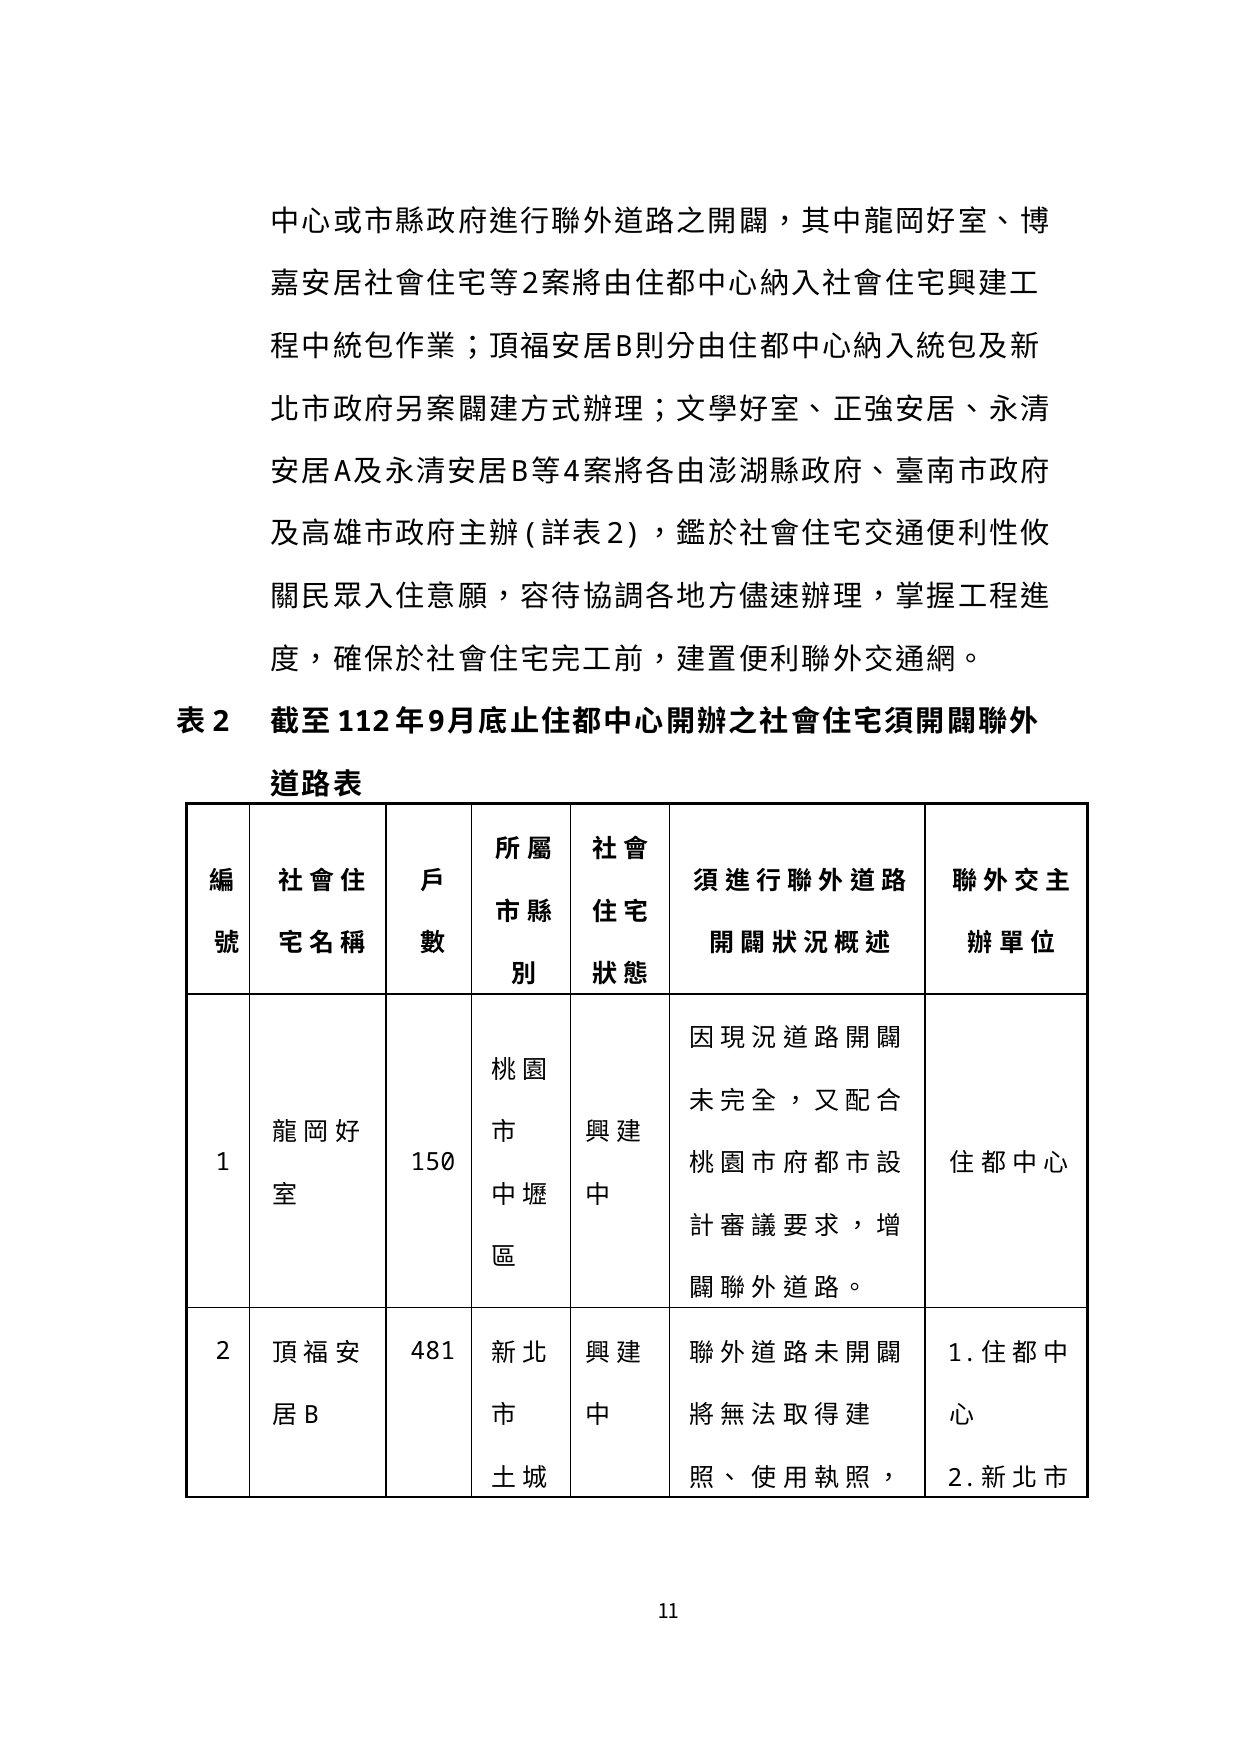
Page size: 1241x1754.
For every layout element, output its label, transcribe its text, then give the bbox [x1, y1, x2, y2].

table_header 所屬市縣別 [472, 805, 570, 993]
table_cell 2 [188, 1308, 249, 1496]
table_cell 因現況道路開闢未完全，又配合桃園市府都市設計審議要求，增闢聯外道路。 [670, 995, 924, 1307]
table_header 社會住宅名稱 [250, 805, 385, 993]
table_cell 頂福安居B [250, 1308, 385, 1496]
table_cell 481 [387, 1308, 471, 1496]
table_header 戶數 [387, 805, 471, 993]
table_cell 興建中 [571, 995, 669, 1307]
table_cell 1 [188, 995, 249, 1307]
table_cell 聯外道路未開闢將無法取得建照、使用執照， [670, 1308, 924, 1496]
table_cell 桃園市 中壢區 [472, 995, 570, 1307]
table_header 須進行聯外道路開闢狀況概述 [670, 805, 924, 993]
table_header 社會住宅狀態 [571, 805, 669, 993]
table_cell 興建中 [571, 1308, 669, 1496]
table_cell 1.住都中心 2.新北市 [926, 1308, 1086, 1496]
table_cell 住都中心 [926, 995, 1086, 1307]
table_cell 龍岡好室 [250, 995, 385, 1307]
table_header 編號 [188, 805, 249, 993]
table_header 聯外交主辦單位 [926, 805, 1086, 993]
table_cell 新北市 土城 [472, 1308, 570, 1496]
text 中心或市縣政府進行聯外道路之開闢，其中龍岡好室、博嘉安居社會住宅等2案將由住都中心納入社會住宅興建工程中統包作業；頂福安居B則分由住都中心納入統包及新北市政府另案闢建方式辦理；文學好室、正強安居、永清安居A及永清安居B等4案將各由澎湖縣政府、臺南市政府及高雄市政府主辦(詳表2)，鑑於社會住宅交通便利性攸關民眾入住意願，容待協調各地方儘速辦理，掌握工程進度，確保於社會住宅完工前，建置便利聯外交通網。 [264, 177, 1061, 677]
text 表2 截至112年9月底止住都中心開辦之社會住宅須開闢聯外道路表 [176, 677, 1061, 802]
table_cell 150 [387, 995, 471, 1307]
